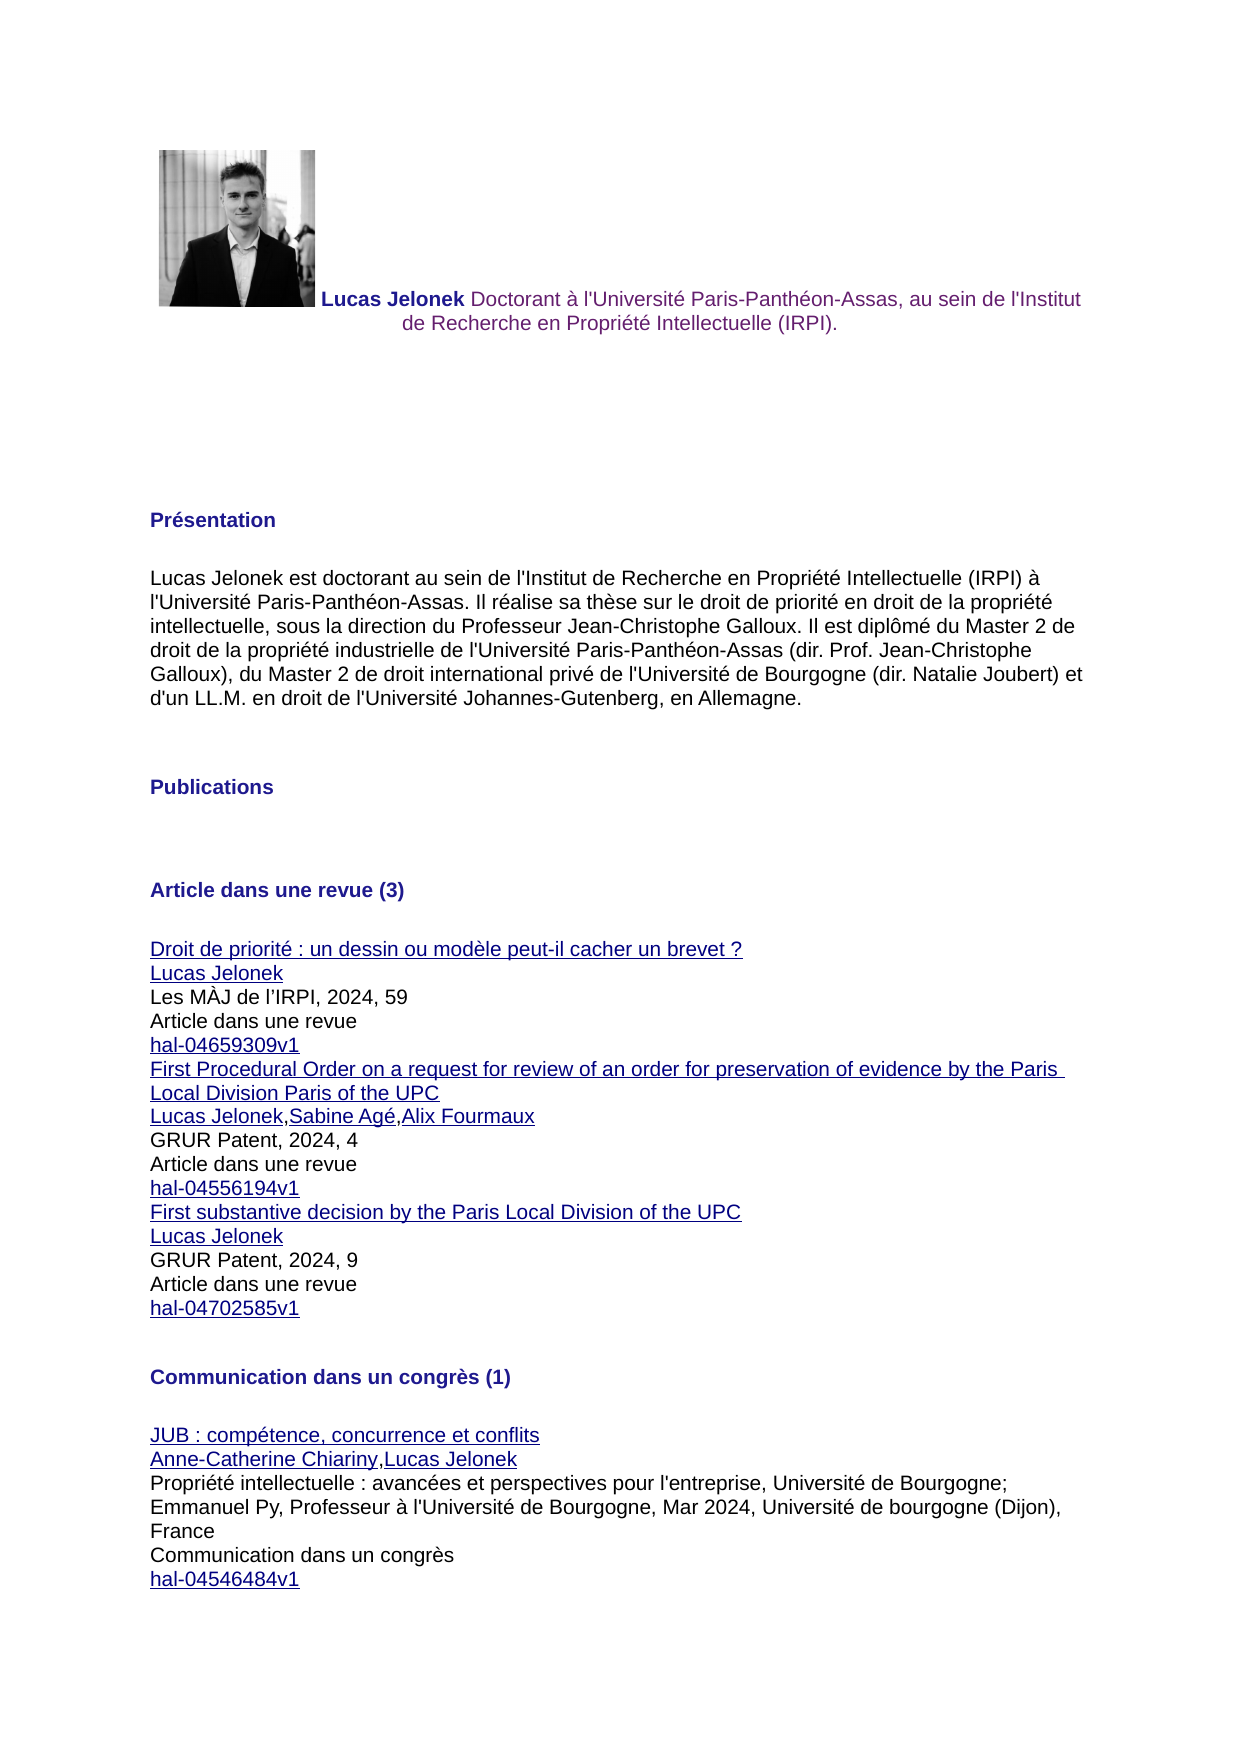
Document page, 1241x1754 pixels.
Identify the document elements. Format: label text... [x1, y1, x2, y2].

subtitle Communication dans un congrès (1) [150, 1365, 1090, 1389]
subtitle Publications [150, 775, 1090, 799]
table_cell First Procedural Order on a request for review of an order for preservation of evidence by the Paris Local Division Paris of the UPC Lucas Jelonek,Sabine Agé,Alix Fourmaux GRUR Patent, 2024, 4 Article dans une revue hal-04556194v1 [150, 1056, 1090, 1200]
table_cell First substantive decision by the Paris Local Division of the UPC Lucas Jelonek GRUR Patent, 2024, 9 Article dans une revue hal-04702585v1 [150, 1200, 1090, 1320]
subtitle Article dans une revue (3) [150, 878, 1090, 902]
table_header Droit de priorité : un dessin ou modèle peut-il cacher un brevet ? Lucas Jelonek Les MÀJ de l’IRPI, 2024, 59 Article dans une revue hal-04659309v1 [150, 937, 1090, 1056]
subtitle Lucas Jelonek Doctorant à l'Université Paris-Panthéon-Assas, au sein de l'Institut de Recherche en Propriété Intellectuelle (IRPI). [150, 150, 1090, 334]
text Lucas Jelonek est doctorant au sein de l'Institut de Recherche en Propriété Intellectuelle (IRPI) à l'Université Paris-Panthéon-Assas. Il réalise sa thèse sur le droit de priorité en droit de la propriété intellectuelle, sous la direction du Professeur Jean-Christophe Galloux. Il est diplômé du Master 2 de droit de la propriété industrielle de l'Université Paris-Panthéon-Assas (dir. Prof. Jean-Christophe Galloux), du Master 2 de droit international privé de l'Université de Bourgogne (dir. Natalie Joubert) et d'un LL.M. en droit de l'Université Johannes-Gutenberg, en Allemagne. [150, 566, 1090, 709]
table_header JUB : compétence, concurrence et conflits Anne-Catherine Chiariny,Lucas Jelonek Propriété intellectuelle : avancées et perspectives pour l'entreprise, Université de Bourgogne; Emmanuel Py, Professeur à l'Université de Bourgogne, Mar 2024, Université de bourgogne (Dijon), France Communication dans un congrès hal-04546484v1 [150, 1423, 1090, 1591]
subtitle Présentation [150, 507, 1090, 531]
picture [158, 150, 316, 307]
